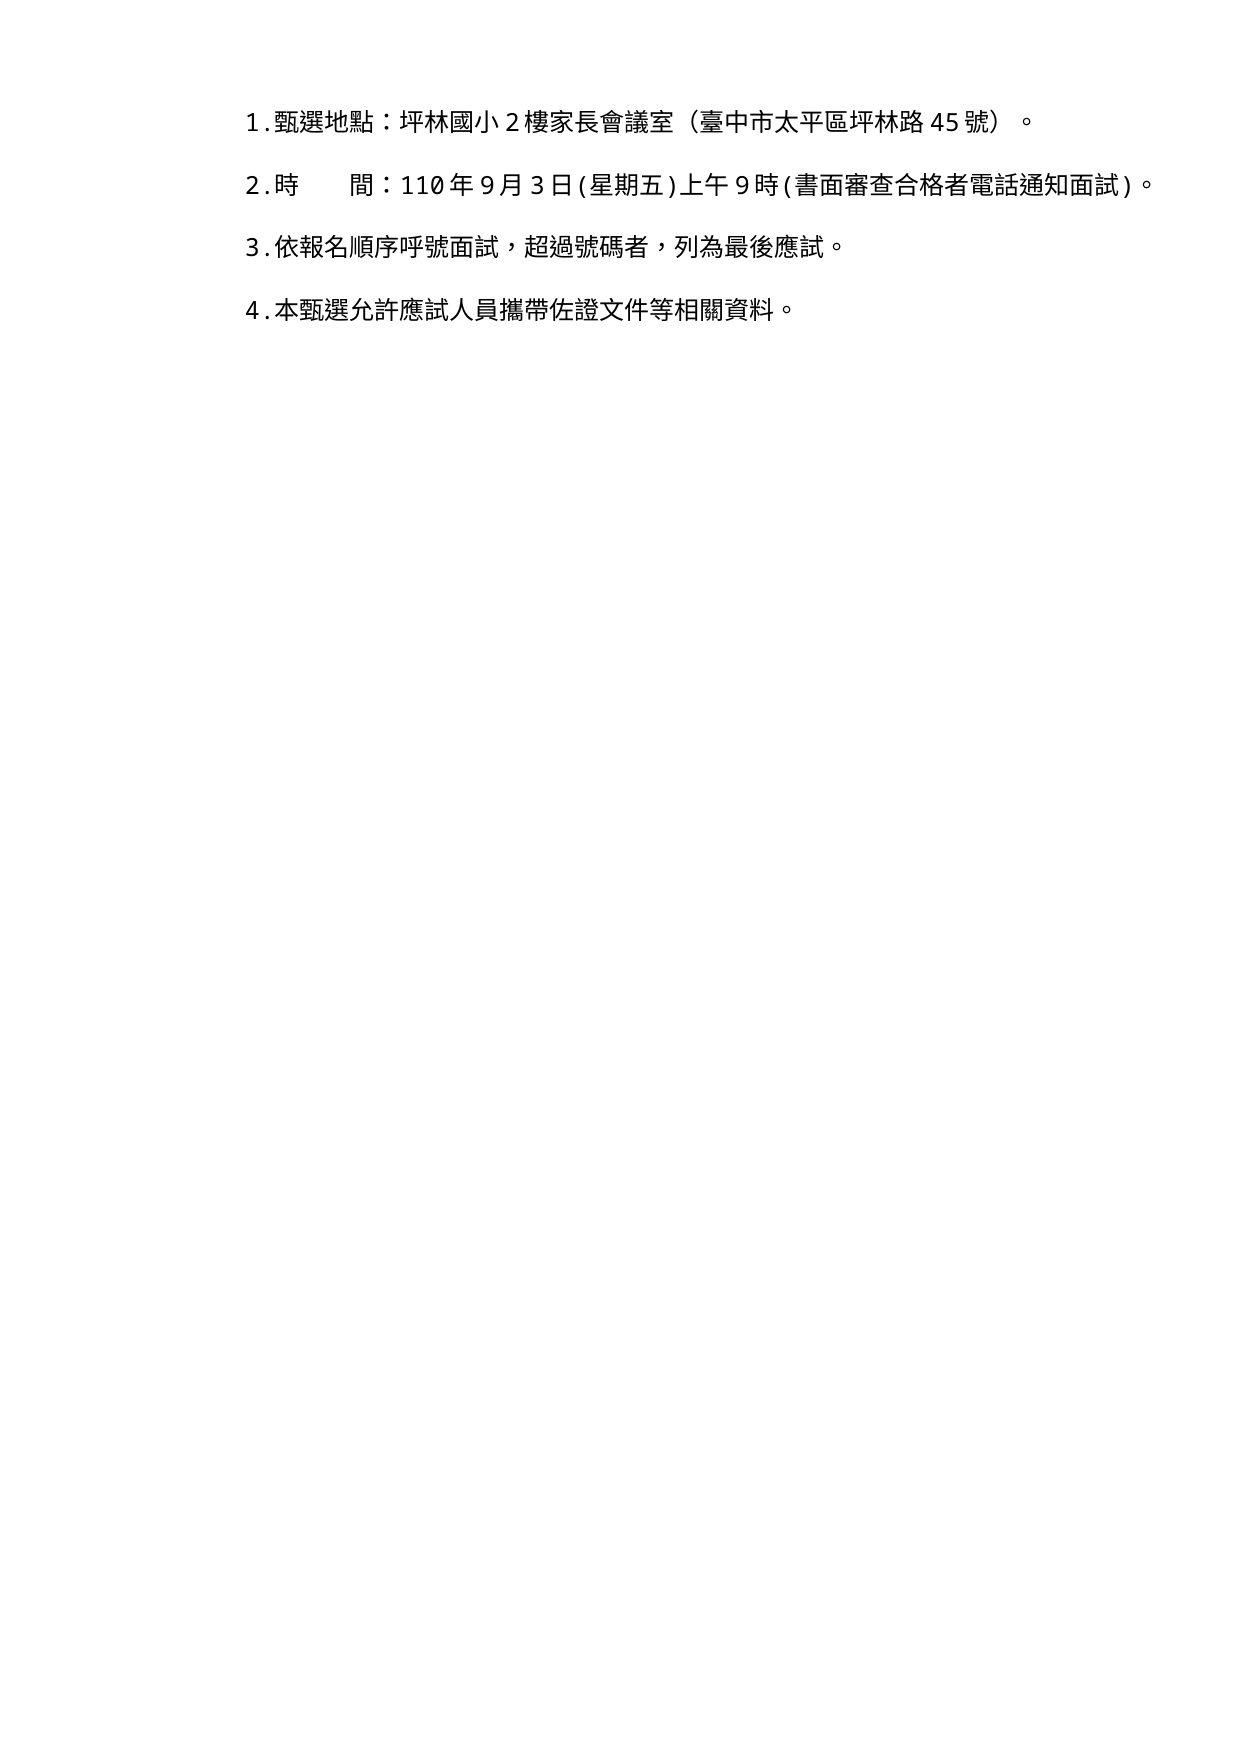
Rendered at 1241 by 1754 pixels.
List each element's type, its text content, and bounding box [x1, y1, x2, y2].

text 3.依報名順序呼號面試，超過號碼者，列為最後應試。 [94, 204, 1146, 267]
text 1.甄選地點：坪林國小2樓家長會議室（臺中市太平區坪林路45號）。 [94, 79, 1146, 142]
text 2.時 間：110年9月3日(星期五)上午9時(書面審查合格者電話通知面試)。 [94, 142, 1146, 204]
text 4.本甄選允許應試人員攜帶佐證文件等相關資料。 [94, 267, 1146, 329]
